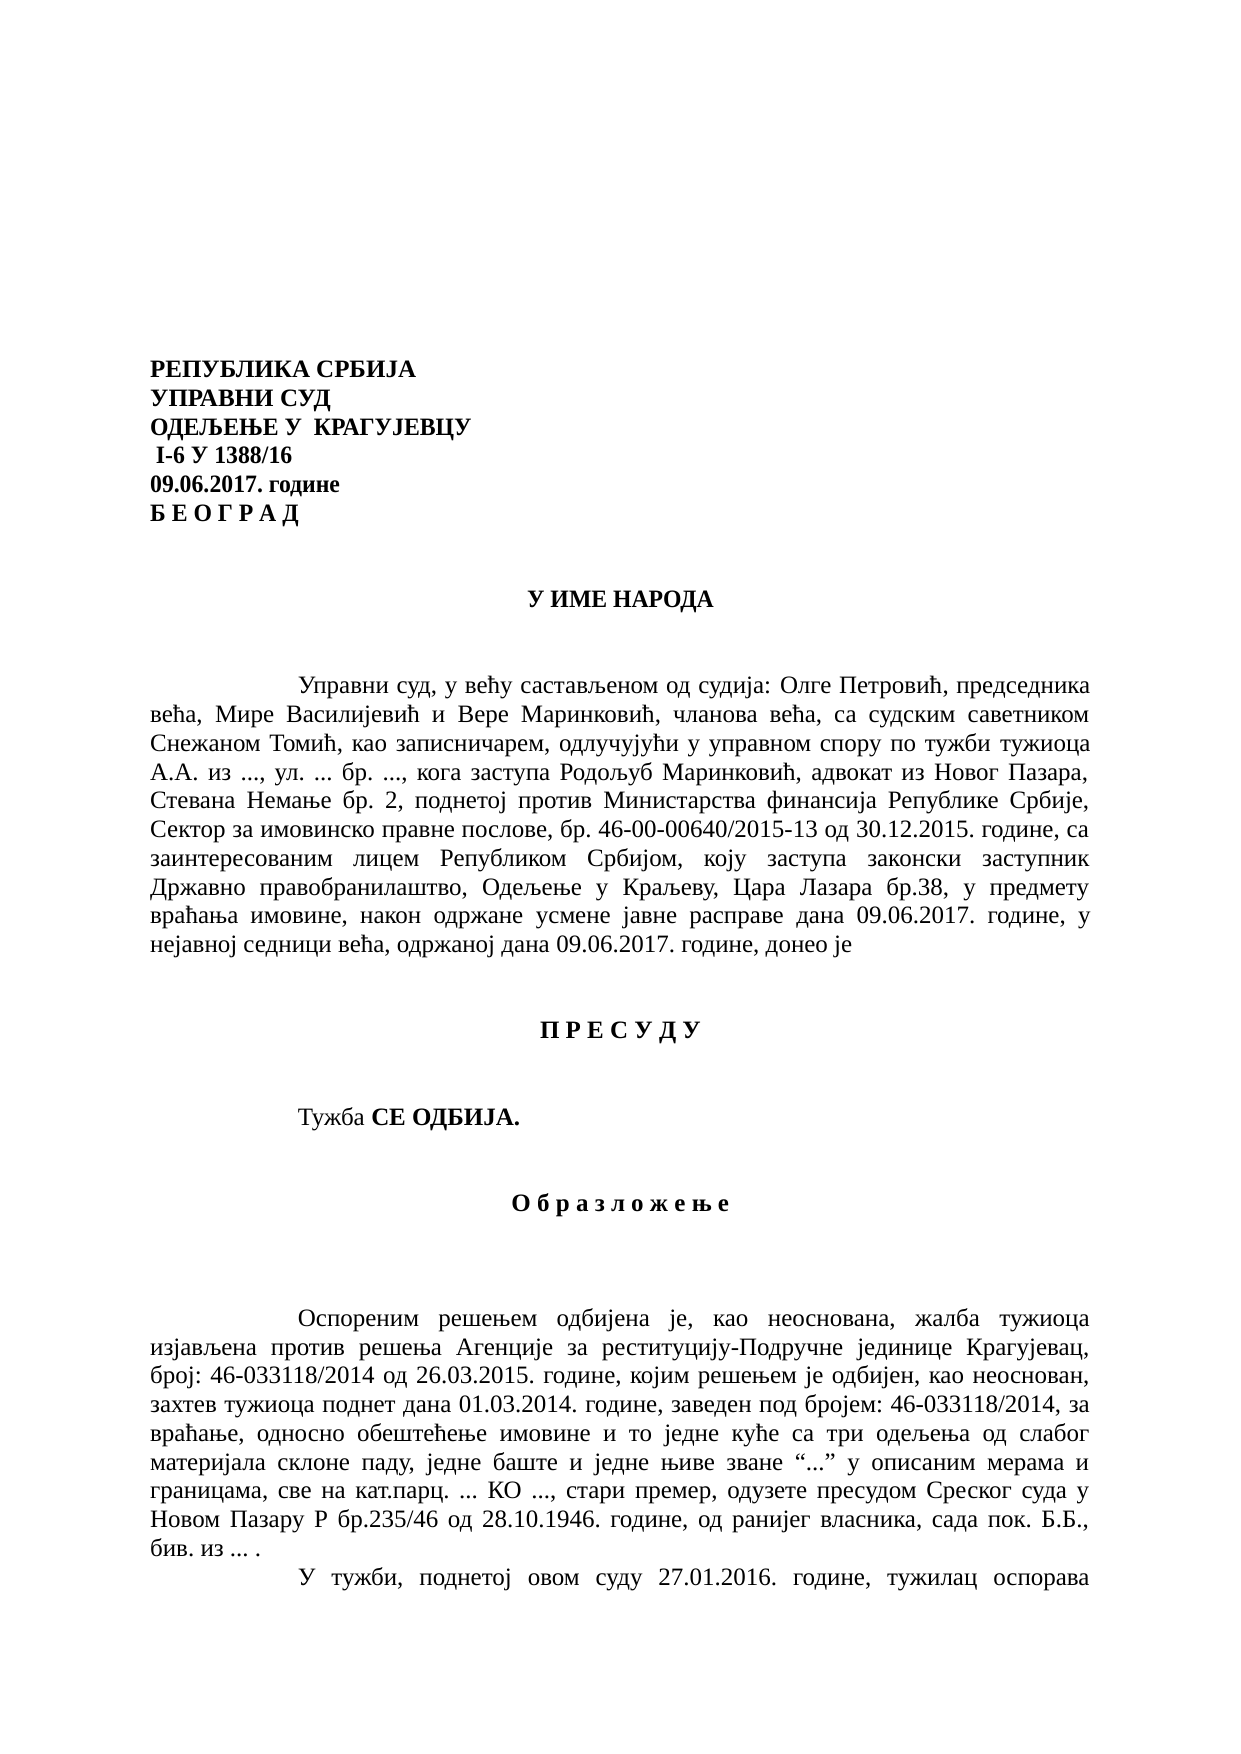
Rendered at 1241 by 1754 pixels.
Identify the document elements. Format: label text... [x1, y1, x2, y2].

text П Р Е С У Д У [150, 1015, 1090, 1044]
text 09.06.2017. године [150, 469, 1090, 498]
text О б р а з л о ж е њ е [150, 1188, 1090, 1217]
text ОДЕЉЕЊЕ У КРАГУЈЕВЦУ [150, 412, 1090, 440]
text Управни суд, у већу састављеном од судија: Олге Петровић, председника већа, Мире Василијевић и Вере Маринковић, чланова већа, са судским саветником Снежаном Томић, као записничарем, одлучујући у управном спору по тужби тужиоца А.А. из ..., ул. ... бр. ..., кога заступа Родољуб Маринковић, адвокат из Новог Пазара, Стевана Немање бр. 2, поднетој против Министарства финансија Републике Србије, Сектор за имовинско правне послове, бр. 46-00-00640/2015-13 од 30.12.2015. године, са заинтересованим лицем Републиком Србијом, коју заступа законски заступник Државно правобранилаштво, Одељење у Краљеву, Цара Лазара бр.38, у предмету враћања имовине, након одржане усмене јавне расправе дана 09.06.2017. године, у нејавној седници већа, одржаној дана 09.06.2017. године, донео је [150, 670, 1090, 958]
text Тужба СЕ ОДБИЈА. [150, 1102, 1090, 1130]
text У ИМЕ НАРОДА [150, 584, 1090, 613]
text I-6 У 1388/16 [150, 440, 1090, 469]
text Б Е О Г Р А Д [150, 498, 1090, 527]
text УПРАВНИ СУД [150, 383, 1090, 412]
text У тужби, поднетој овом суду 27.01.2016. године, тужилац оспорава [150, 1562, 1090, 1590]
text РЕПУБЛИКА СРБИЈА [150, 148, 1090, 383]
text Оспореним решењем одбијена је, као неоснована, жалба тужиоца изјављена против решења Агенције за реституцију-Подручне јединице Крагујевац, број: 46-033118/2014 од 26.03.2015. године, којим решењем је одбијен, као неоснован, захтев тужиоца поднет дана 01.03.2014. године, заведен под бројем: 46-033118/2014, за враћање, односно обештећење имовине и то једне куће са три одељења од слабог материјала склоне паду, једне баште и једне њиве зване “...” у описаним мерама и границама, све на кат.парц. ... КО ..., стари премер, одузете пресудом Среског суда у Новом Пазару Р бр.235/46 од 28.10.1946. године, од ранијег власника, сада пок. Б.Б., бив. из ... . [150, 1303, 1090, 1562]
